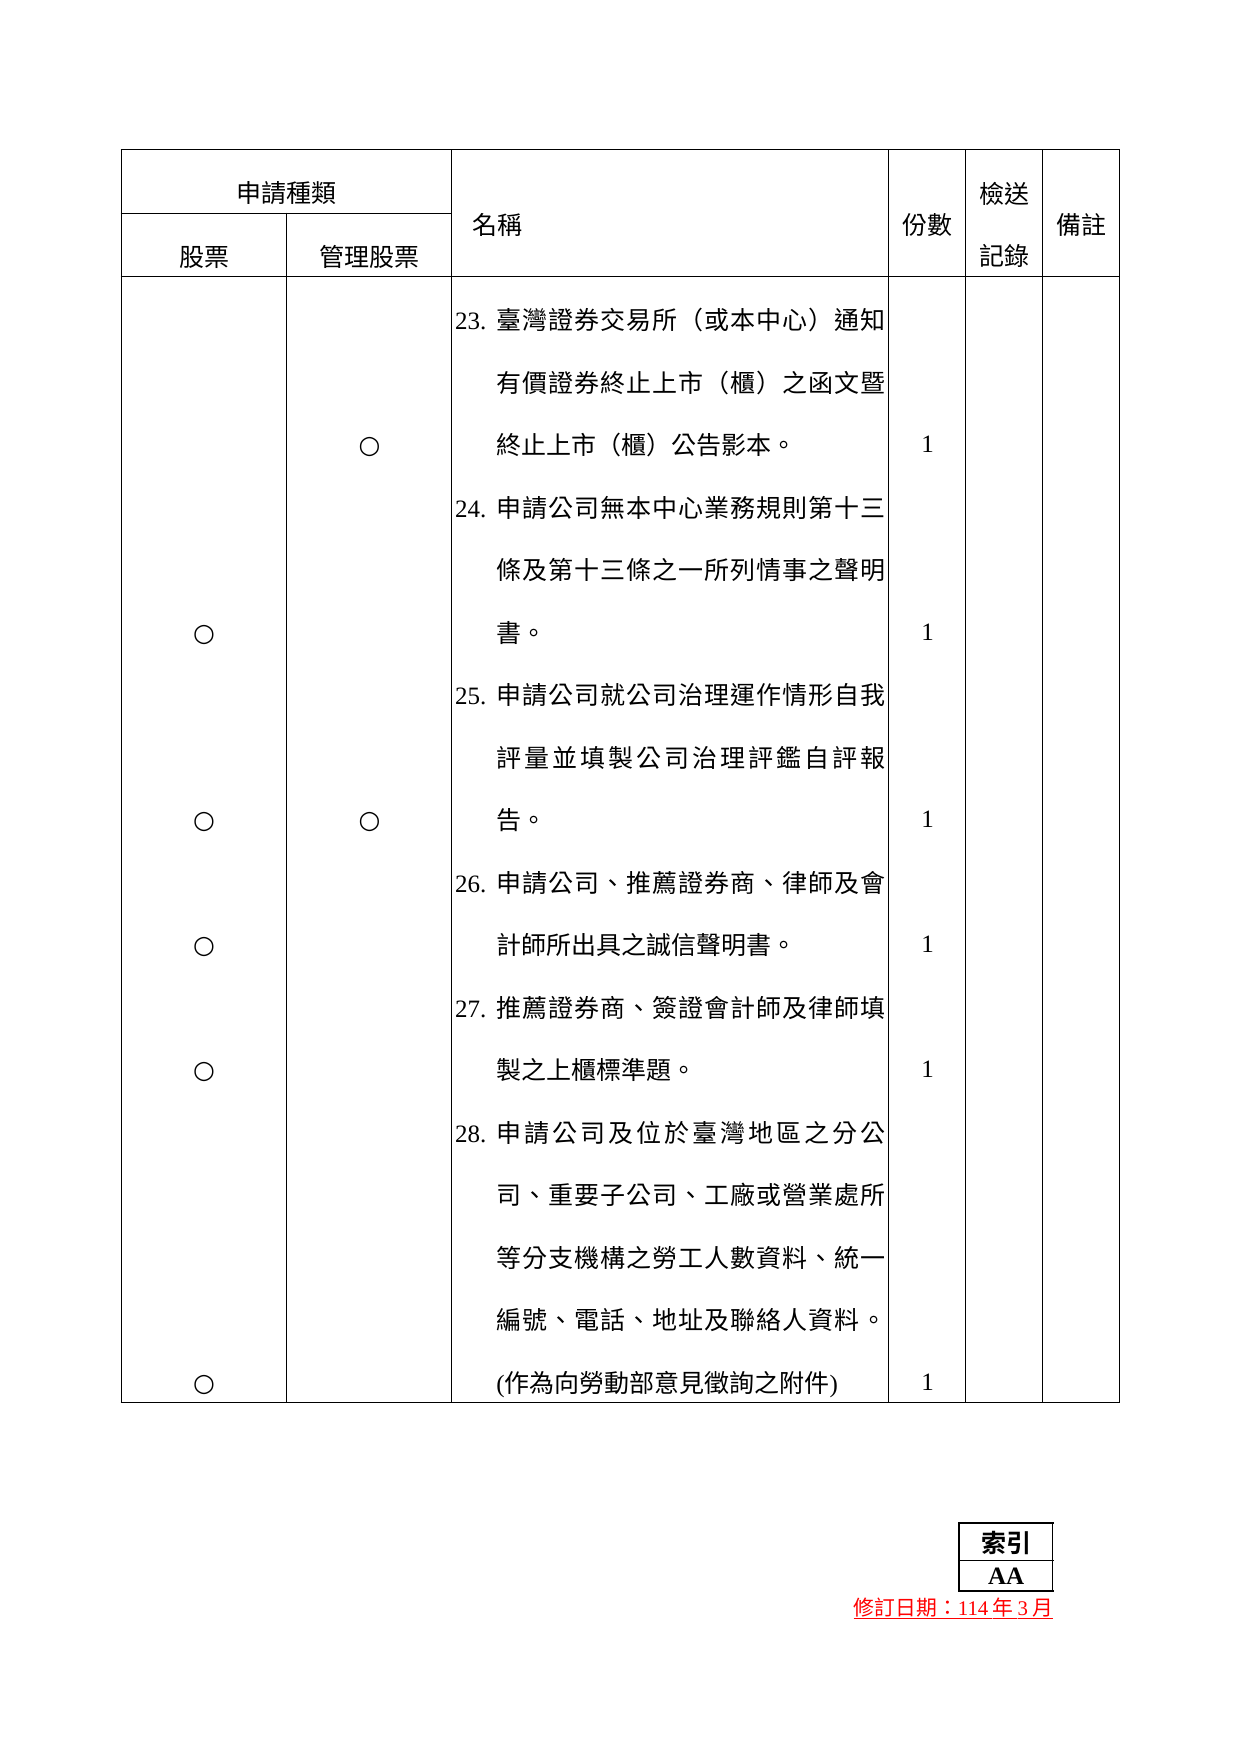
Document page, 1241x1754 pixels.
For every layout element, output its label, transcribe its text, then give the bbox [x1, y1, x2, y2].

table_cell [966, 277, 1042, 1402]
table_header 份數 [889, 150, 965, 276]
table_cell 管理股票 [287, 214, 451, 276]
table_cell 櫃檯買賣申請書。 最近一次經濟部變更登記核准函及變更登記表影本。 證券業、期貨業、金融業及保險業應檢送目的事業主管機關同意函影本。(上市轉上櫃者得免提供) 科技事業或文化創意事業申請股票櫃檯買賣，應檢送經中央目的事業主管機關出具其係屬科技事業或文化創意事業且具市場性之評估意見影本。 董事會或股東會(重整人會議)決議股票申請為櫃檯買賣之議事錄影本。 公開說明書稿本（含推薦證券商之評估報告）。（管理股票者3份） 公開說明書稿本電子檔上傳至本中心指定之網際網路資訊申報系統之證明文件。 截至次季止之財務預測資訊。 「股票上櫃調查表」。 股權分散表；若未符合股權分散標準，申請公司於掛牌前達成股權分散標準之承諾書一份。 全面無實體發行有價證券(包括普通股、特別股、公司債、可轉換公司債、附認股權公司債、交換公司債等)之證明文件。 請核對最近期之資產負債表有無下列科目，以確認申請公司除發行普通股外，有無發行其他有價證券： 發行特別股 一般特別股(資產負債表列特別股股本)。 強制贖回特別股(資產負債表列特別股負債-流動、特別股負債-非流動)。 發行公司債、可轉換公司債、附認股權公司債、交換公司債(資產負債表列應付公司債、一年或一營業週期內到期長期負債、債券換股權利證書、資本公積-認股權、資本公積-轉換公司債轉換溢價、資本公積-轉換公司債應付利息補償金等)。 有價證券櫃檯買賣契約。 依規定委託指定機構集中保管股票之證明書影本或承諾書。 申請公司之董事及持股超過股份總額百分之十之股東如與他人訂有股份買賣且附買回條件之協議者，在申請日仍屬有效之協議書等相關資料影本。 申請公司就本股票櫃檯買賣申請書及其附件所載事項無虛偽、隱匿之聲明書及無本中心證券商營業處所買賣有價證券審查準則第九條第三項所列情事之聲明書。 申請日最近一年內申請公司之負責人、董事及持股超過股份總額百分之十之股東業已參加證券法規研習課程之證明文件影本(含董事進修公司治理相關課程三小時之證明文件)。(上市轉上櫃者得免提供) 申請日最近一年內推薦證券商輔導人員進修公司治理相關課程三小時之證明文件影本。 兩家以上推薦證券商之推薦書（應載明主、協辦推薦證券商）、評估報告工作底稿及其無虛偽隱匿之聲明書暨符合本中心證券商營業處所買賣有價證券審查準則（下稱審查準則）第九條之聲明書。（管理股票為申請公司是否無本中心業務規則第十三條及第十三條之一所列情事之工作底稿、評估報告無虛偽隱匿聲明書及符合審查準則第九條之聲明書）(上市轉上櫃案件除審查準則第十條第一項評估工作底稿外，得免檢送其餘工作底稿，本中心視審查需要另行調閱之) 推薦證券商填製之「上櫃審查準則第十條第一項各款情事審查表」、「上櫃審查準則各補充規定審查表」、評估報告工作分配表及撰寫評估報告人員名單與相關懲處紀錄。 申請公司與推薦證券商共同訂定股票承銷價格之依據及方式之說明書。(上市轉上櫃且未辦理公開銷售者不適用) 律師填製之「發行人申請股票櫃檯買賣法律事項檢查表」、其工作底稿，以及律師與申請公司所出具「其彼此間並無前開檢查表之填表注意事項四所列情事」之聲明書。(上市轉上櫃案件得免檢送工作底稿，本中心視審查需要另行調閱之) 經聯合會計師事務所查核簽證或核閱之下列報告： 最近二年度個體及合併財務報告。（當年度1至3月申請管理股票之公司可以最近一年度最近期會計師出具之財務報告代替最近一年度財務報告） 申請日期已逾季度終了後四十五日，加附最近一季之合併財務報告。 公營事業除最近一年度個體及合併財務報表須經會計師查核簽證，其餘屬未公開發行之年度部分，得以審計機關審定之審查報告書替代之，但最近一年度個體及合併財務報表仍應採兩年對照方式編列。 會計師專案審查公司內部控制制度所出具無保留結論之審查報告。 前述相關之會計師工作底稿、永久檔案及「會計師查核簽證作業覆核表」。(上市轉上櫃案件得免檢送工作底稿，本中心視審查需要另行調閱之) 臺灣證券交易所（或本中心）通知有價證券終止上市（櫃）之函文暨終止上市（櫃）公告影本。 申請公司無本中心業務規則第十三條及第十三條之一所列情事之聲明書。 申請公司就公司治理運作情形自我評量並填製公司治理評鑑自評報告。 申請公司、推薦證券商、律師及會計師所出具之誠信聲明書。 推薦證券商、簽證會計師及律師填製之上櫃標準題。 申請公司及位於臺灣地區之分公司、重要子公司、工廠或營業處所等分支機構之勞工人數資料、統一編號、電話、地址及聯絡人資料。(作為向勞動部意見徵詢之附件) 臺灣集中保管結算所股份有限公司所出具申請公司之專業股務代理機構符合規定之證明文件。 股票面額非屬新臺幣10元者，主辦推薦證券商於上櫃前預計辦理之宣導計劃。 申請公司出具之公司財務報告編製能力說明評估表暨會計師對公司財務報告編製能力之說明及建議。 申請公司購買董事責任保險之相關證明文件。 本中心審查有價證券上櫃作業程序附件十二「審查報告」內之「申請公司及中介機構補充書件」(補充書件四及七除外)。 經董事會決議設置公司治理主管之議事錄。 其他必要之證明文件或資料。 [452, 277, 888, 1402]
table_cell ○ ○ ○ ○ ○ [122, 277, 286, 1402]
table_cell 1 1 1 1 1 1 [889, 277, 965, 1402]
table_header 申請種類 [122, 150, 451, 213]
table_header 檢送記錄 [966, 150, 1042, 276]
table_cell ○ ○ [287, 277, 451, 1402]
table_cell 股票 [122, 214, 286, 276]
table_cell [1043, 277, 1119, 1402]
table_header 名稱 [452, 150, 888, 276]
table_header 備註 [1043, 150, 1119, 276]
